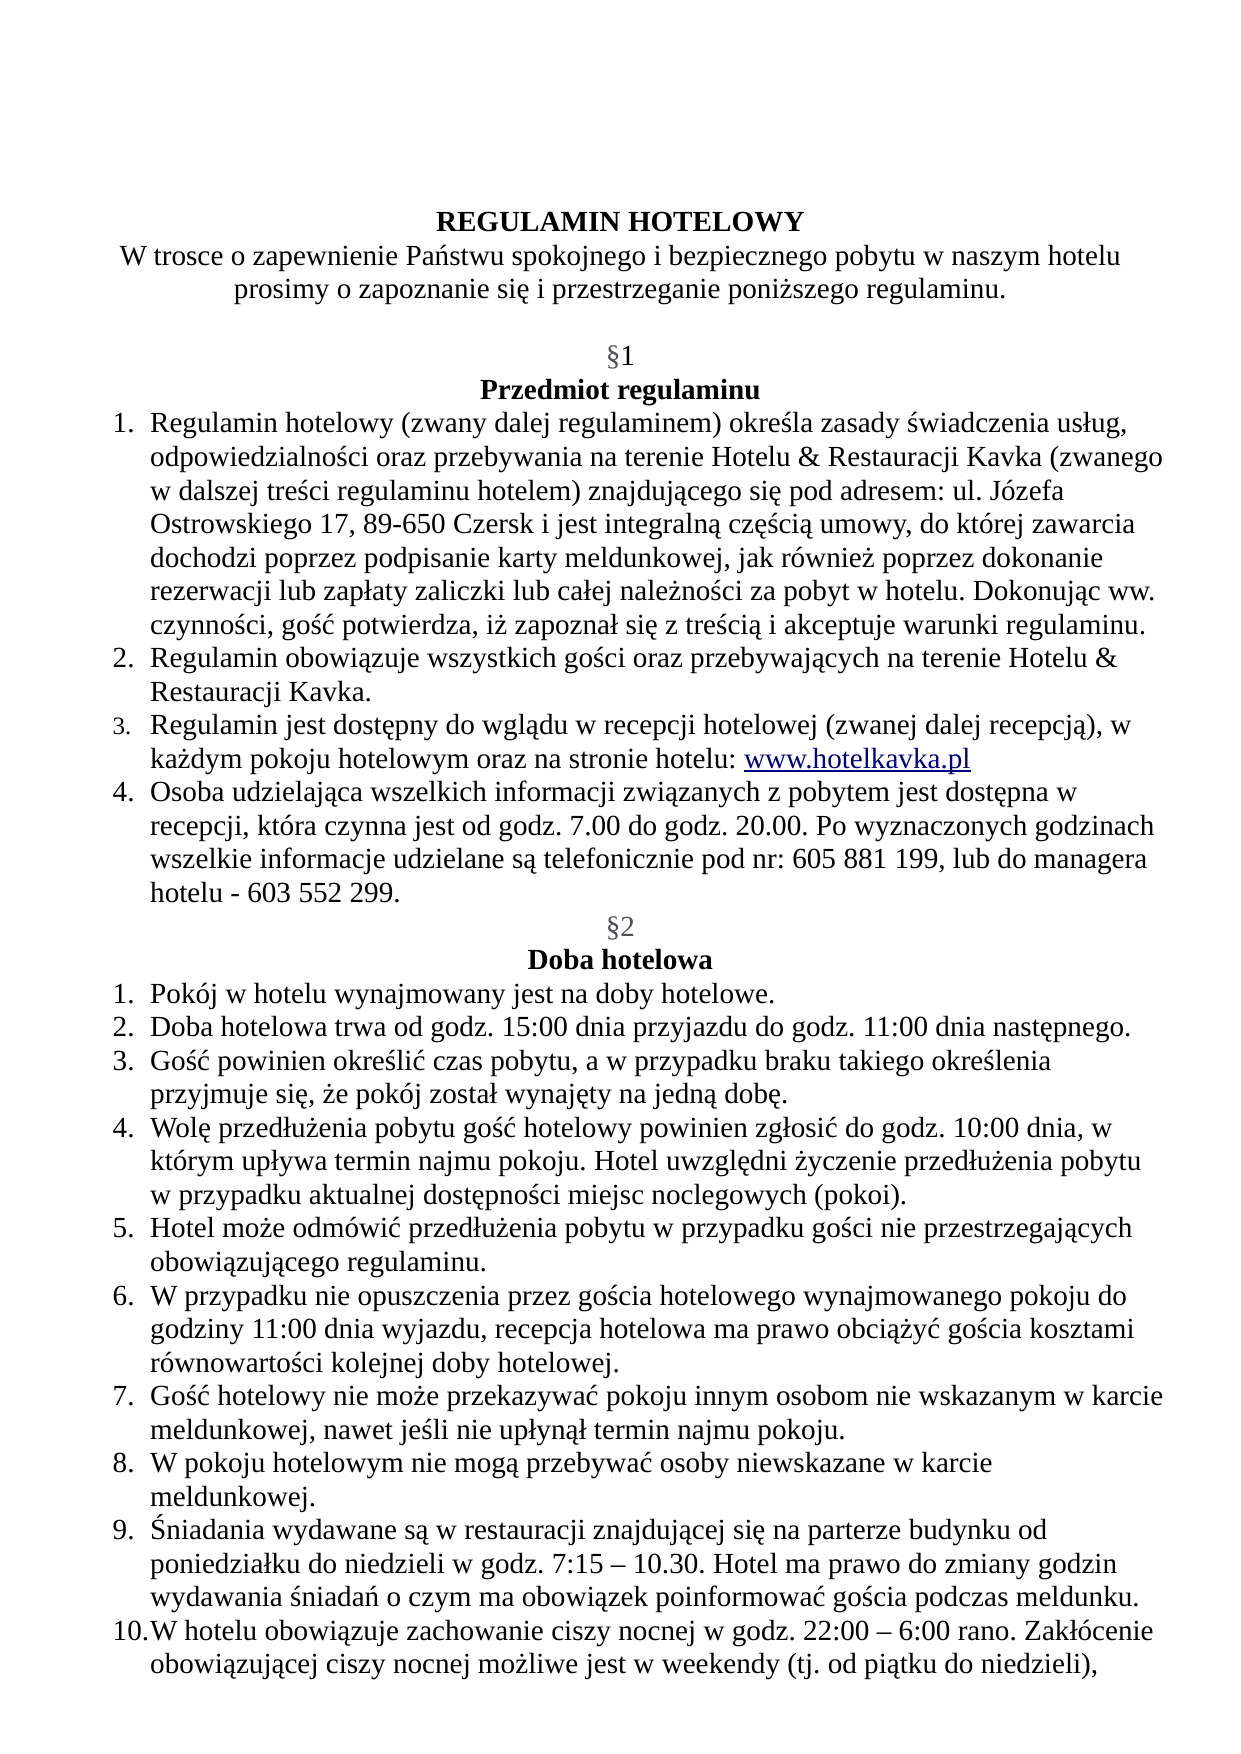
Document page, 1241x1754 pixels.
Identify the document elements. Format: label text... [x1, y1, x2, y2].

list Wolę przedłużenia pobytu gość hotelowy powinien zgłosić do godz. 10:00 dnia, w którym upływa termin najmu pokoju. Hotel uwzględni życzenie przedłużenia pobytu w przypadku aktualnej dostępności miejsc noclegowych (pokoi). [112, 1110, 1165, 1211]
list W pokoju hotelowym nie mogą przebywać osoby niewskazane w karcie meldunkowej. [112, 1445, 1165, 1512]
list Gość hotelowy nie może przekazywać pokoju innym osobom nie wskazanym w karcie meldunkowej, nawet jeśli nie upłynął termin najmu pokoju. [112, 1378, 1165, 1445]
list Hotel może odmówić przedłużenia pobytu w przypadku gości nie przestrzegających obowiązującego regulaminu. [112, 1211, 1165, 1278]
list W przypadku nie opuszczenia przez gościa hotelowego wynajmowanego pokoju do godziny 11:00 dnia wyjazdu, recepcja hotelowa ma prawo obciążyć gościa kosztami równowartości kolejnej doby hotelowej. [112, 1278, 1165, 1378]
text §2 [75, 909, 1165, 942]
list Regulamin hotelowy (zwany dalej regulaminem) określa zasady świadczenia usług, odpowiedzialności oraz przebywania na terenie Hotelu & Restauracji Kavka (zwanego w dalszej treści regulaminu hotelem) znajdującego się pod adresem: ul. Józefa Ostrowskiego 17, 89-650 Czersk i jest integralną częścią umowy, do której zawarcia dochodzi poprzez podpisanie karty meldunkowej, jak również poprzez dokonanie rezerwacji lub zapłaty zaliczki lub całej należności za pobyt w hotelu. Dokonując ww. czynności, gość potwierdza, iż zapoznał się z treścią i akceptuje warunki regulaminu. [112, 406, 1165, 640]
text Doba hotelowa [75, 942, 1165, 976]
list Regulamin obowiązuje wszystkich gości oraz przebywających na terenie Hotelu & Restauracji Kavka. [112, 640, 1165, 707]
list Regulamin jest dostępny do wglądu w recepcji hotelowej (zwanej dalej recepcją), w każdym pokoju hotelowym oraz na stronie hotelu: www.hotelkavka.pl [112, 707, 1165, 774]
list Śniadania wydawane są w restauracji znajdującej się na parterze budynku od poniedziałku do niedzieli w godz. 7:15 – 10.30. Hotel ma prawo do zmiany godzin wydawania śniadań o czym ma obowiązek poinformować gościa podczas meldunku. [112, 1512, 1165, 1613]
list Osoba udzielająca wszelkich informacji związanych z pobytem jest dostępna w recepcji, która czynna jest od godz. 7.00 do godz. 20.00. Po wyznaczonych godzinach wszelkie informacje udzielane są telefonicznie pod nr: 605 881 199, lub do managera hotelu - 603 552 299. [112, 774, 1165, 909]
text REGULAMIN HOTELOWY W trosce o zapewnienie Państwu spokojnego i bezpiecznego pobytu w naszym hotelu prosimy o zapoznanie się i przestrzeganie poniższego regulaminu. §1 [75, 204, 1165, 372]
list Doba hotelowa trwa od godz. 15:00 dnia przyjazdu do godz. 11:00 dnia następnego. [112, 1009, 1165, 1043]
list Gość powinien określić czas pobytu, a w przypadku braku takiego określenia przyjmuje się, że pokój został wynajęty na jedną dobę. [112, 1043, 1165, 1110]
list Pokój w hotelu wynajmowany jest na doby hotelowe. [112, 976, 1165, 1009]
list W hotelu obowiązuje zachowanie ciszy nocnej w godz. 22:00 – 6:00 rano. Zakłócenie obowiązującej ciszy nocnej możliwe jest w weekendy (tj. od piątku do niedzieli), [112, 1613, 1165, 1680]
text Przedmiot regulaminu [75, 372, 1165, 406]
